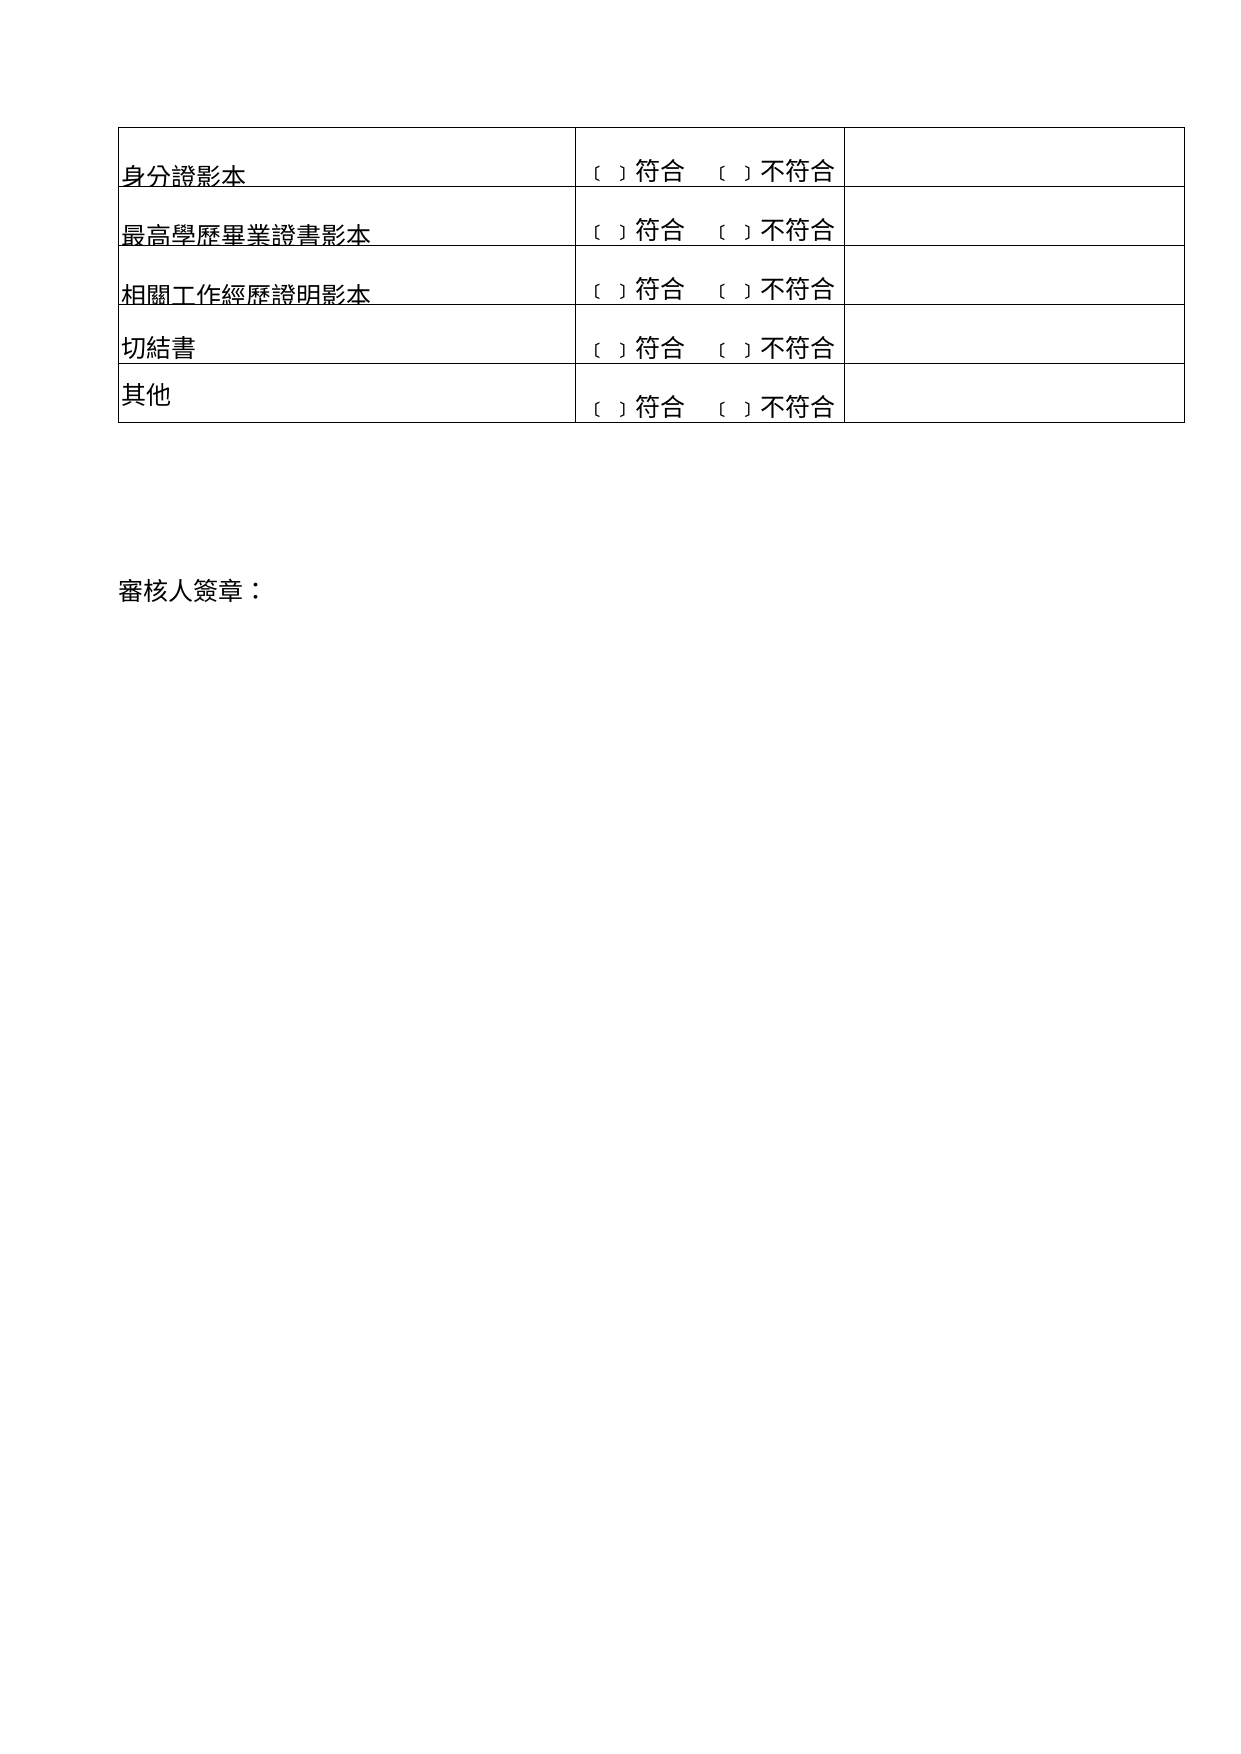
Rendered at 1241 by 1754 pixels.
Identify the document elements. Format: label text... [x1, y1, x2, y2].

table_cell [845, 364, 1184, 422]
table_cell ﹝﹞符合 ﹝﹞不符合 [576, 364, 844, 422]
table_cell 其他 [119, 364, 575, 422]
table_cell [845, 305, 1184, 363]
table_cell ﹝﹞符合 ﹝﹞不符合 [576, 128, 844, 186]
table_cell ﹝﹞符合 ﹝﹞不符合 [576, 187, 844, 245]
table_cell ﹝﹞符合 ﹝﹞不符合 [576, 305, 844, 363]
table_cell 相關工作經歷證明影本 [119, 246, 575, 304]
table_cell 身分證影本 [119, 128, 575, 186]
table_cell ﹝﹞符合 ﹝﹞不符合 [576, 246, 844, 304]
text 審核人簽章： [118, 548, 1122, 611]
table_cell 最高學歷畢業證書影本 [119, 187, 575, 245]
table_cell [845, 246, 1184, 304]
table_cell [845, 187, 1184, 245]
table_cell 切結書 [119, 305, 575, 363]
table_cell [845, 128, 1184, 186]
